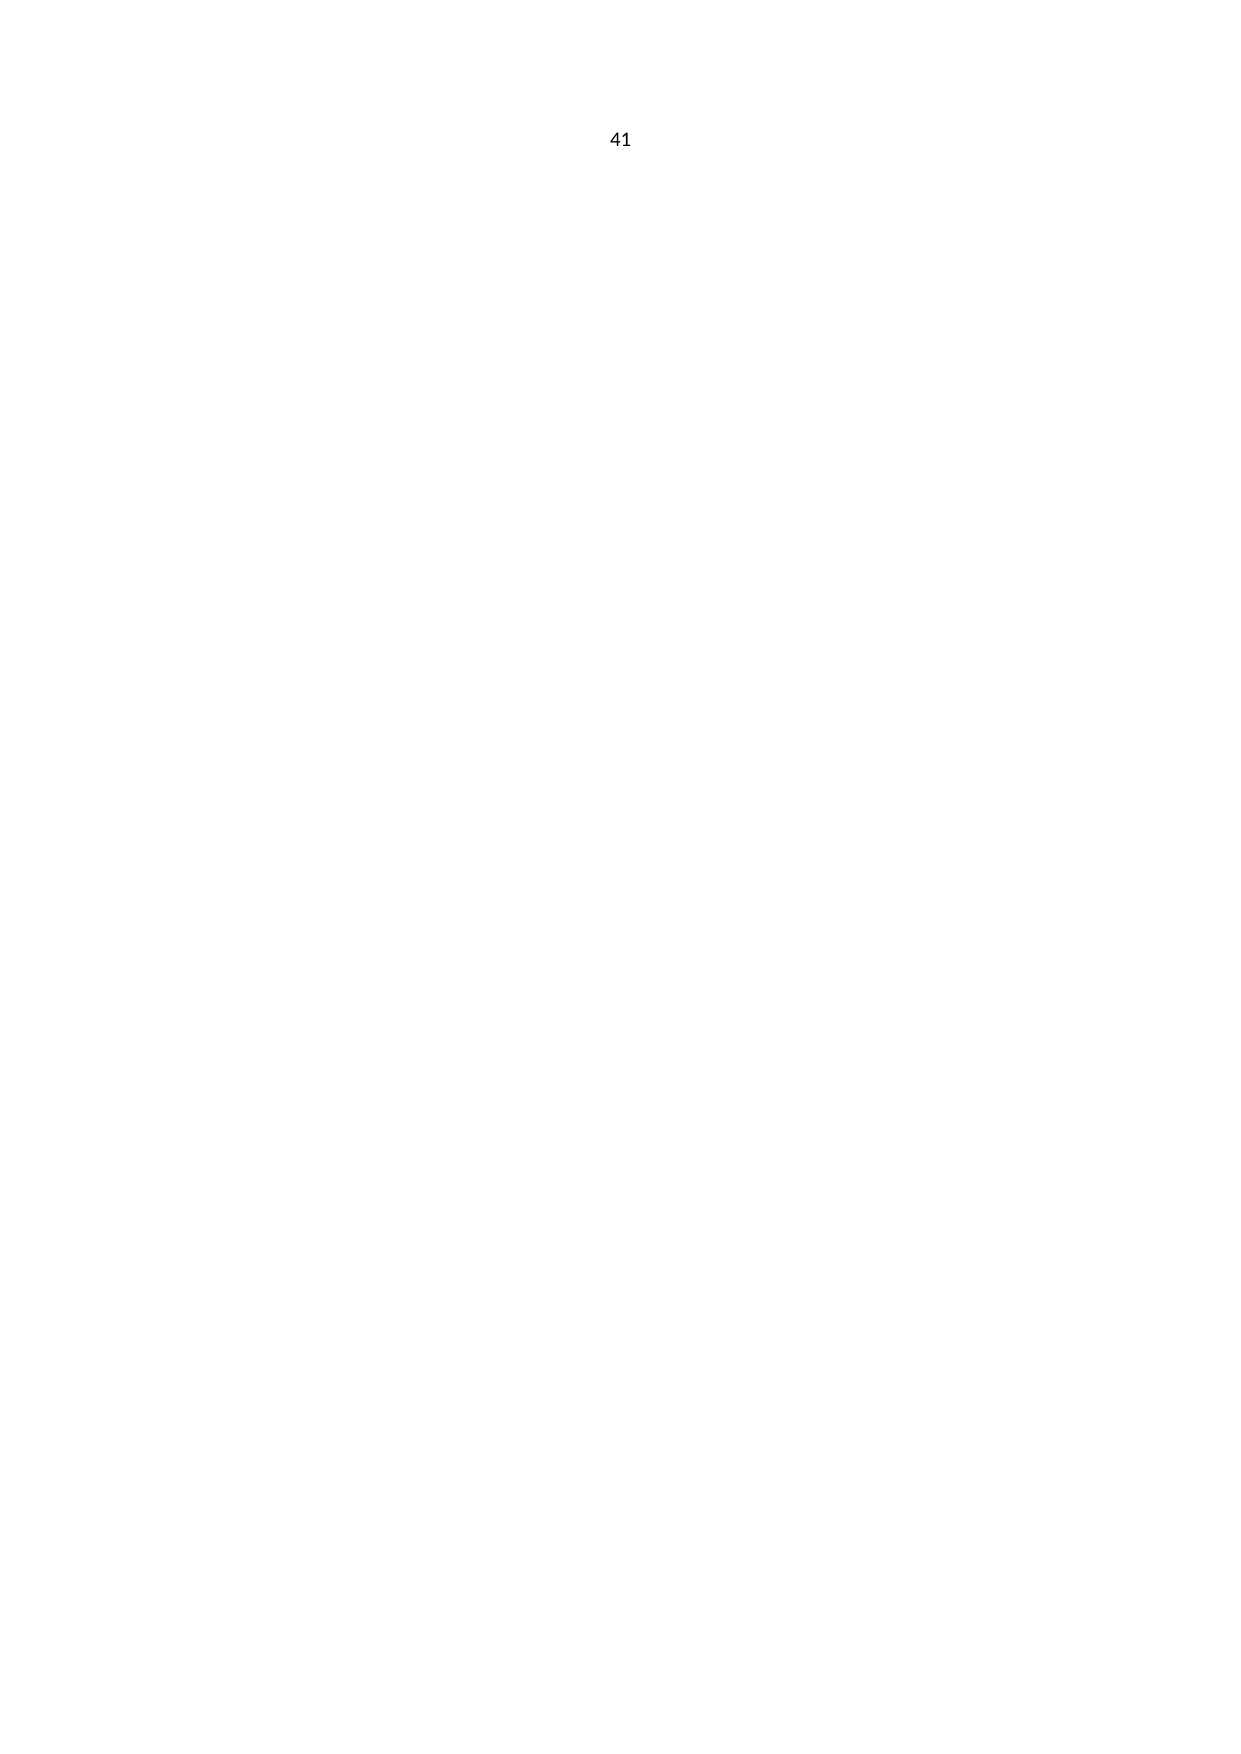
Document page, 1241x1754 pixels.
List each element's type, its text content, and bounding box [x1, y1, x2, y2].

text 41 [610, 126, 1152, 152]
